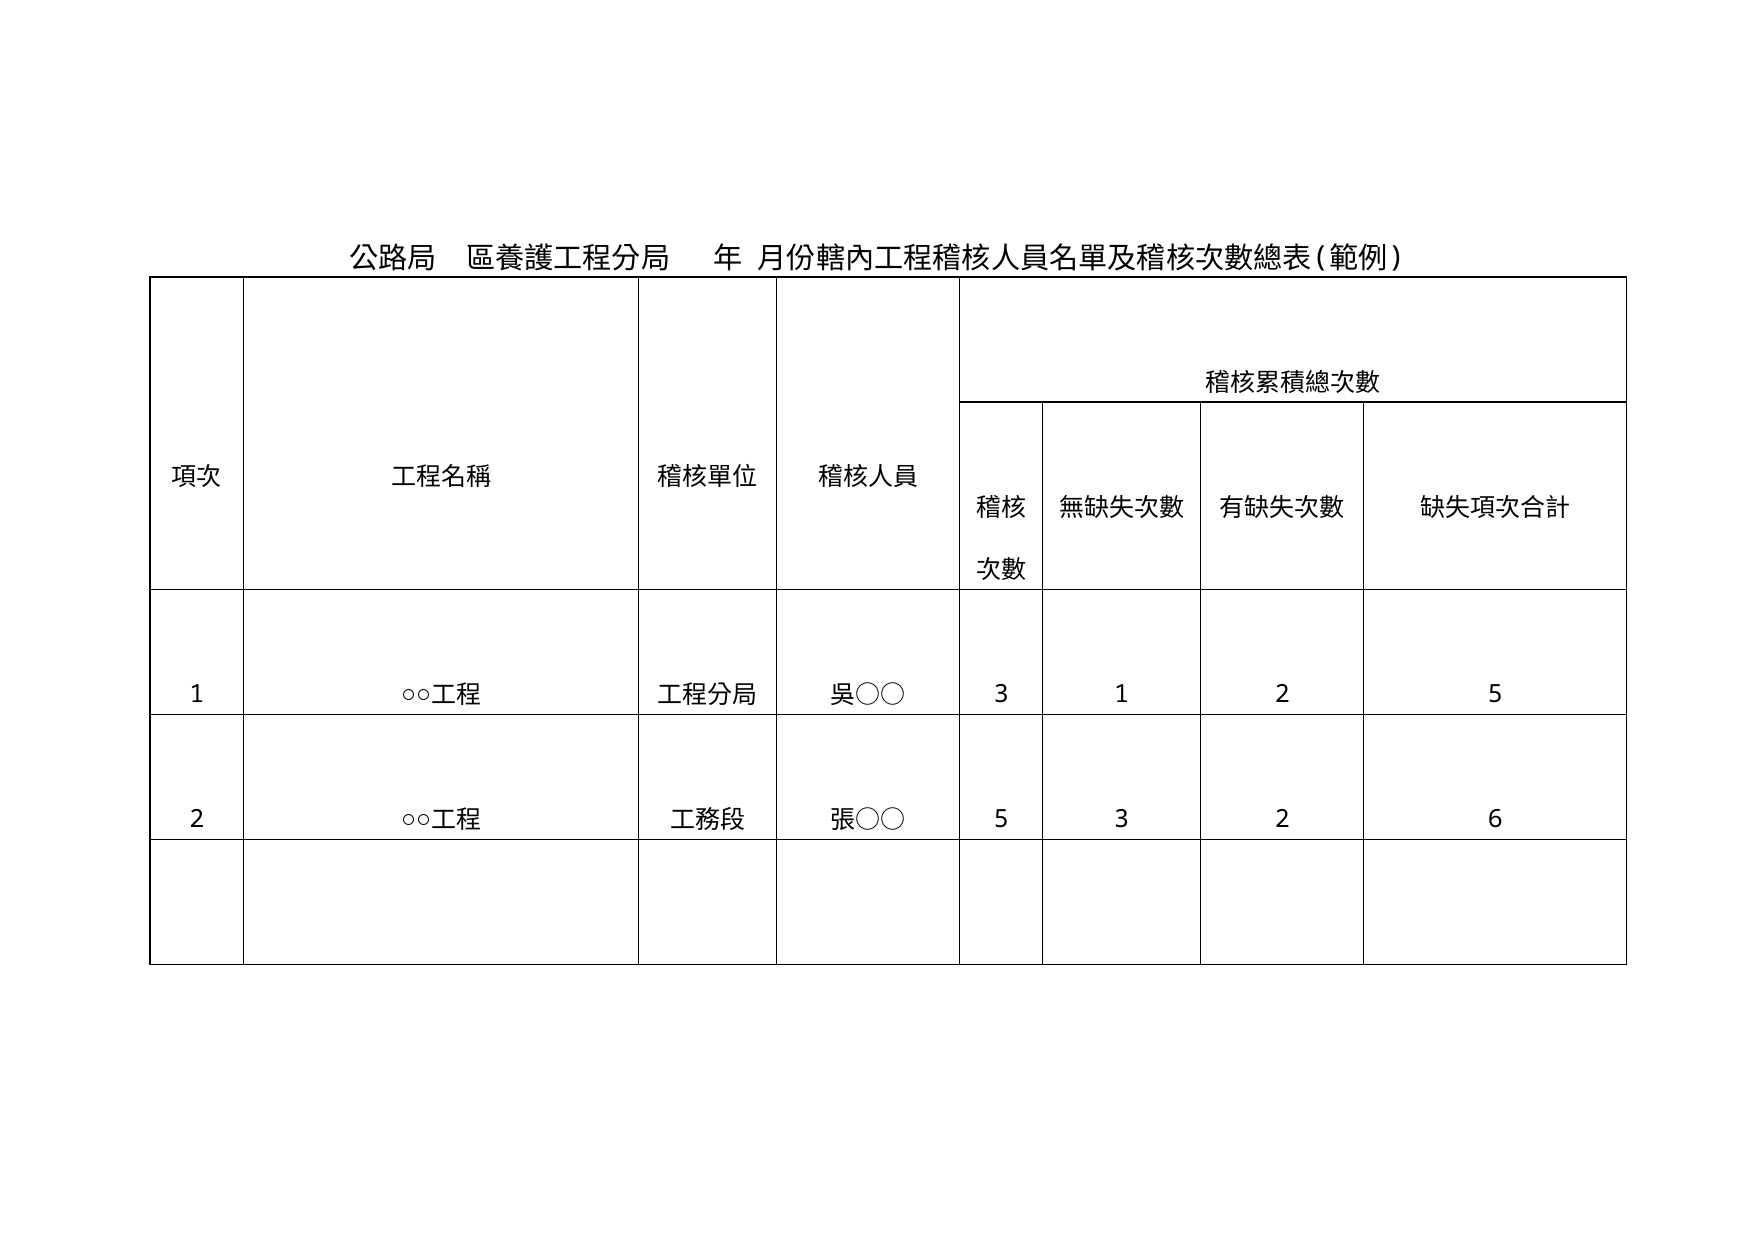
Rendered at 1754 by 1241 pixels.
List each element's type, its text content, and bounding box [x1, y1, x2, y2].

table_cell [244, 840, 638, 964]
table_cell [777, 840, 959, 964]
table_header 稽核人員 [777, 278, 959, 589]
table_cell 無缺失次數 [1043, 403, 1200, 589]
table_header 工程名稱 [244, 278, 638, 589]
table_cell 缺失項次合計 [1364, 403, 1626, 589]
table_cell [151, 840, 243, 964]
table_cell 5 [960, 715, 1042, 839]
table_cell 3 [1043, 715, 1200, 839]
table_cell 6 [1364, 715, 1626, 839]
text 公路局 區養護工程分局 年 月份轄內工程稽核人員名單及稽核次數總表(範例) [150, 214, 1604, 276]
table_cell [639, 840, 776, 964]
table_cell 1 [151, 590, 243, 714]
table_cell [1201, 840, 1363, 964]
table_cell 稽核 次數 [960, 403, 1042, 589]
table_cell 工務段 [639, 715, 776, 839]
table_cell [1043, 840, 1200, 964]
table_cell 1 [1043, 590, 1200, 714]
table_cell 工程分局 [639, 590, 776, 714]
table_cell 有缺失次數 [1201, 403, 1363, 589]
table_header 稽核累積總次數 [960, 278, 1626, 401]
table_cell ○○工程 [244, 715, 638, 839]
table_cell [960, 840, 1042, 964]
table_cell 張○○ [777, 715, 959, 839]
table_cell 2 [1201, 590, 1363, 714]
table_cell ○○工程 [244, 590, 638, 714]
table_cell 3 [960, 590, 1042, 714]
table_cell 吳○○ [777, 590, 959, 714]
table_header 項次 [151, 278, 243, 589]
table_cell [1364, 840, 1626, 964]
table_cell 2 [151, 715, 243, 839]
table_cell 5 [1364, 590, 1626, 714]
table_cell 2 [1201, 715, 1363, 839]
table_header 稽核單位 [639, 278, 776, 589]
